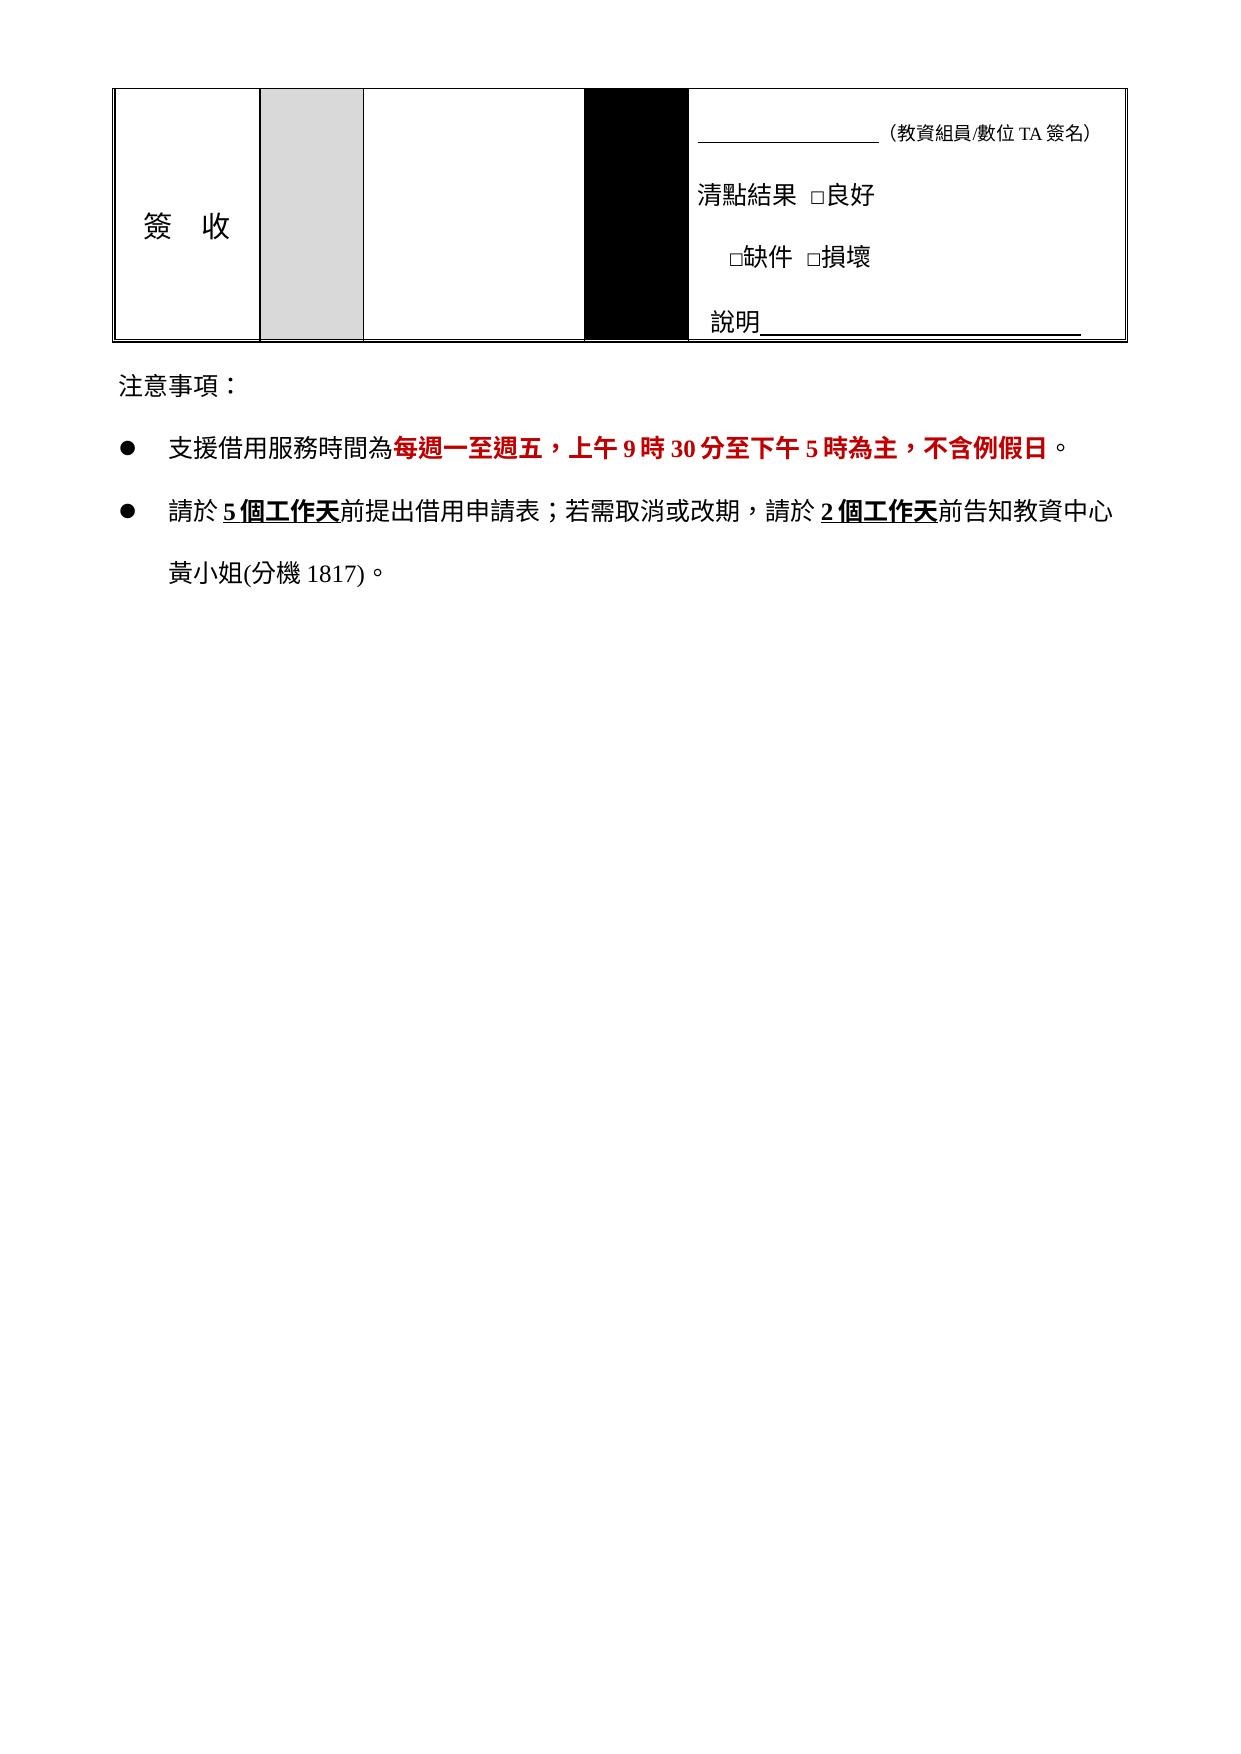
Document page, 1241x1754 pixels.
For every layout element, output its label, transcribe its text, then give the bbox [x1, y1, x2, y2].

table_cell 簽 收 [116, 89, 259, 339]
list 請於5個工作天前提出借用申請表；若需取消或改期，請於2個工作天前告知教資中心 黃小姐(分機1817)。 [118, 467, 1122, 592]
table_cell [364, 89, 584, 339]
table_cell [585, 89, 688, 339]
text 注意事項： [118, 343, 1122, 405]
table_cell [261, 89, 363, 339]
list 支援借用服務時間為每週一至週五，上午9時30分至下午5時為主，不含例假日。 [118, 405, 1122, 467]
table_cell （教資組員/數位TA簽名） 清點結果 ☐良好 ☐缺件 ☐損壞 說明 [689, 89, 1125, 339]
